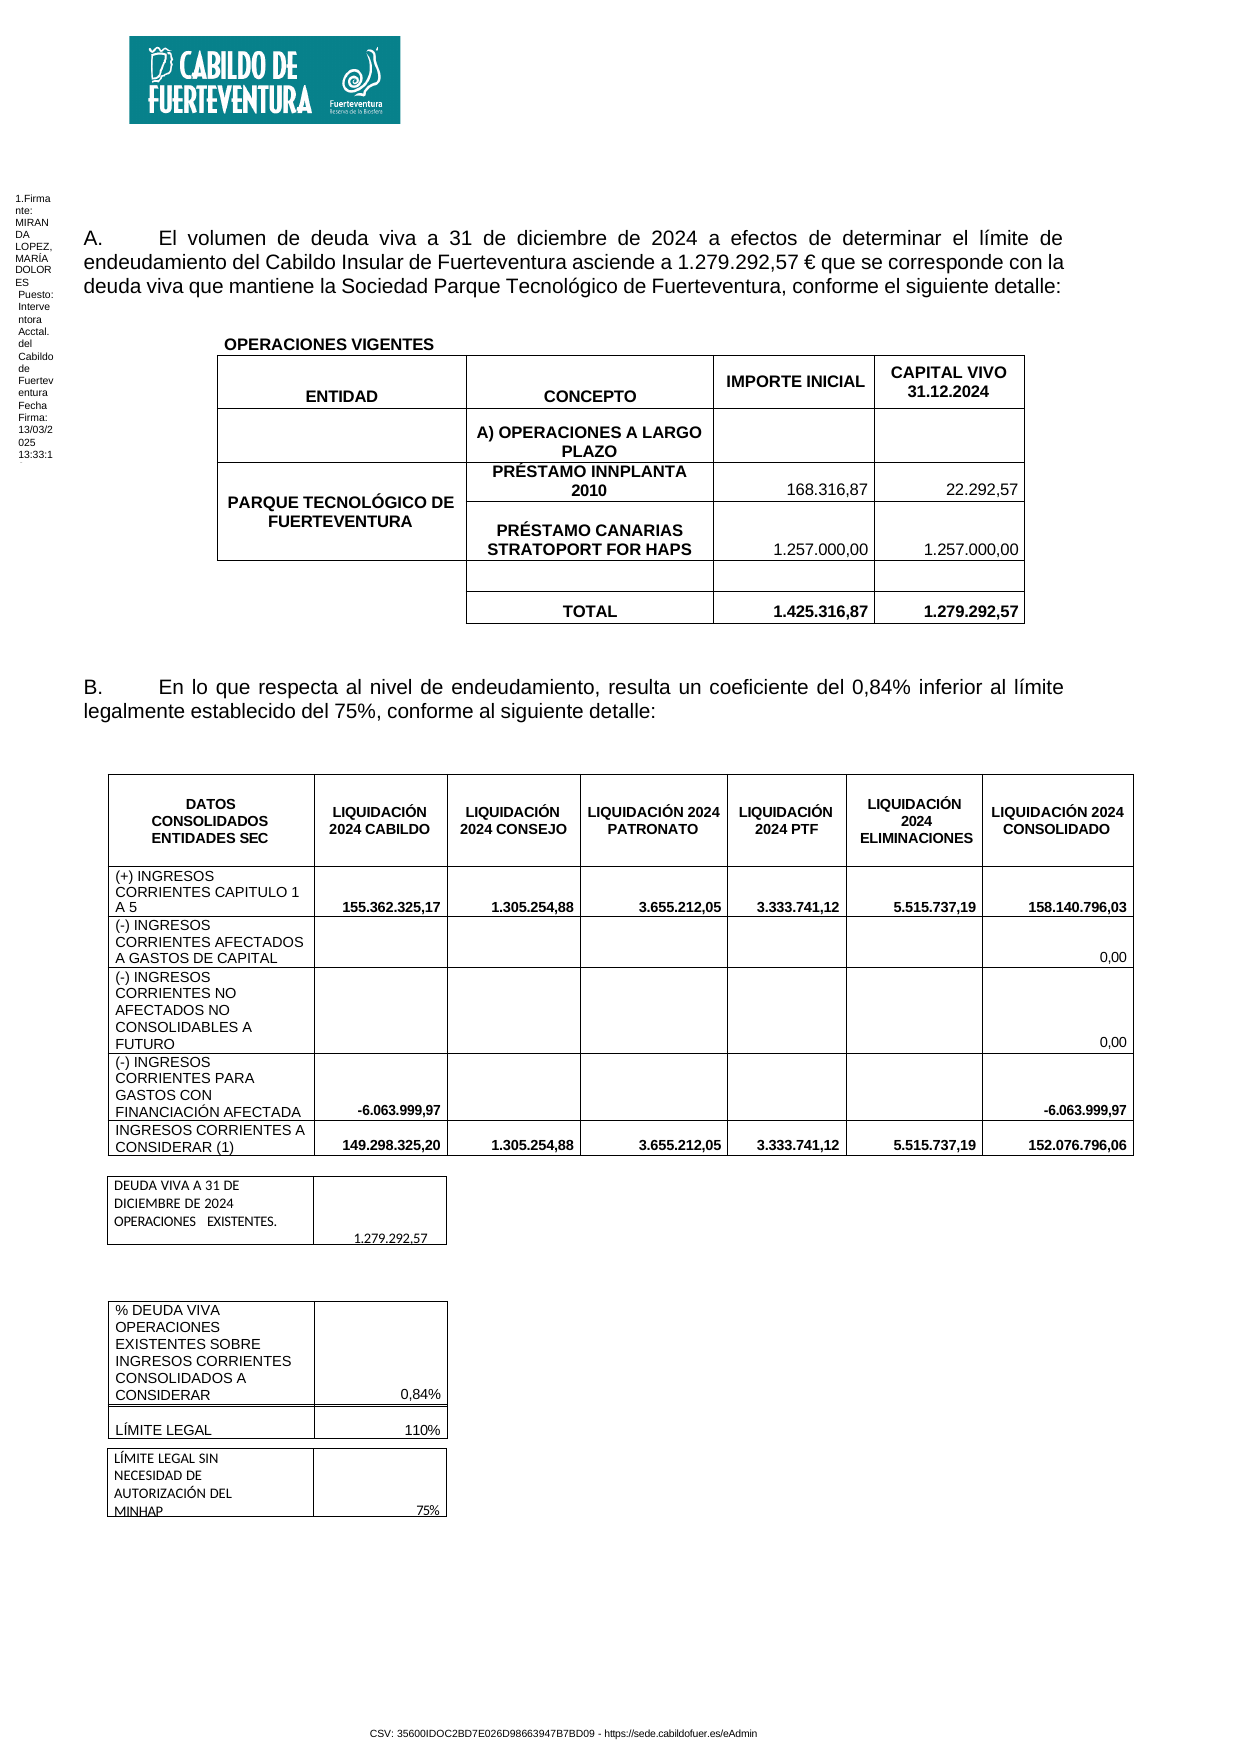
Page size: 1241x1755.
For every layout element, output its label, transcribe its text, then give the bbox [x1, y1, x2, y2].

table_cell [315, 917, 447, 967]
table_cell (+) INGRESOS CORRIENTES CAPITULO 1 A 5 [109, 867, 314, 916]
table_cell [581, 968, 727, 1053]
table_header IMPORTE INICIAL [714, 356, 874, 407]
table_cell PARQUE TECNOLÓGICO DE FUERTEVENTURA [218, 463, 466, 560]
table_header DATOS CONSOLIDADOS ENTIDADES SEC [109, 775, 314, 866]
table_cell 152.076.796,06 [983, 1121, 1133, 1155]
table_cell [448, 917, 580, 967]
table_cell [448, 1054, 580, 1120]
table_cell 168.316,87 [714, 463, 874, 501]
text OPERACIONES VIGENTES [224, 335, 1157, 354]
table_cell [728, 1054, 846, 1120]
table_cell [847, 968, 982, 1053]
table_cell [728, 917, 846, 967]
table_cell LÍMITE LEGAL [109, 1407, 314, 1438]
table_cell -6.063.999,97 [983, 1054, 1133, 1120]
table_cell 155.362.325,17 [315, 867, 447, 916]
table_cell [581, 917, 727, 967]
list El volumen de deuda viva a 31 de diciembre de 2024 a efectos de determinar el límite de endeudamiento del Cabildo Insular de Fuerteventura asciende a 1.279.292,57 € que se corresponde con la deuda viva que mantiene la Sociedad Parque Tecnológico de Fuerteventura, conforme el siguiente detalle: [83, 225, 1064, 298]
text Puesto: Interventora Acctal. del Cabildo de Fuerteventura Fecha Firma: 13/03/2025 13:33:13 [18, 289, 54, 462]
table_cell [847, 1054, 982, 1120]
table_cell 0,00 [983, 968, 1133, 1053]
text 1.Firmante: MIRANDA LOPEZ,MARÍA DOLORES [15, 192, 54, 288]
table_cell 1.425.316,87 [714, 592, 874, 622]
table_cell [847, 917, 982, 967]
table_header LIQUIDACIÓN 2024 CONSEJO [448, 775, 580, 866]
table_cell [581, 1054, 727, 1120]
table_cell [875, 561, 1024, 591]
table_header ENTIDAD [218, 356, 466, 407]
table_header CAPITAL VIVO 31.12.2024 [875, 356, 1024, 407]
table_cell 5.515.737,19 [847, 867, 982, 916]
table_cell [875, 409, 1024, 462]
table_cell 3.655.212,05 [581, 867, 727, 916]
table_cell 22.292,57 [875, 463, 1024, 501]
table_cell PRÉSTAMO CANARIAS STRATOPORT FOR HAPS [467, 502, 713, 560]
table_cell 0,00 [983, 917, 1133, 967]
table_cell -6.063.999,97 [315, 1054, 447, 1120]
table_cell 1.305.254,88 [448, 867, 580, 916]
table_header LIQUIDACIÓN 2024 PTF [728, 775, 846, 866]
table_cell 1.257.000,00 [875, 502, 1024, 560]
table_cell (-) INGRESOS CORRIENTES PARA GASTOS CON FINANCIACIÓN AFECTADA [109, 1054, 314, 1120]
table_cell [714, 561, 874, 591]
table_cell TOTAL [467, 592, 713, 622]
table_cell [218, 561, 466, 622]
table_header LIQUIDACIÓN 2024 CONSOLIDADO [983, 775, 1133, 866]
table_cell PRÉSTAMO INNPLANTA 2010 [467, 463, 713, 501]
table_cell INGRESOS CORRIENTES A CONSIDERAR (1) [109, 1121, 314, 1155]
table_cell 1.257.000,00 [714, 502, 874, 560]
table_header LIQUIDACIÓN 2024 CABILDO [315, 775, 447, 866]
table_cell 149.298.325,20 [315, 1121, 447, 1155]
table_cell 3.333.741,12 [728, 1121, 846, 1155]
table_cell [728, 968, 846, 1053]
table_header LIQUIDACIÓN 2024 PATRONATO [581, 775, 727, 866]
table_cell A) OPERACIONES A LARGO PLAZO [467, 409, 713, 462]
table_cell 1.279.292,57 [875, 592, 1024, 622]
table_cell [714, 409, 874, 462]
table_header 0,84% [315, 1302, 447, 1404]
table_cell [448, 968, 580, 1053]
table_cell 1.305.254,88 [448, 1121, 580, 1155]
table_cell [467, 561, 713, 591]
table_header CONCEPTO [467, 356, 713, 407]
list En lo que respecta al nivel de endeudamiento, resulta un coeficiente del 0,84% inferior al límite legalmente establecido del 75%, conforme al siguiente detalle: [83, 674, 1064, 723]
table_cell [315, 968, 447, 1053]
table_header % DEUDA VIVA OPERACIONES EXISTENTES SOBRE INGRESOS CORRIENTES CONSOLIDADOS A CONSIDERAR [109, 1302, 314, 1404]
table_cell 158.140.796,03 [983, 867, 1133, 916]
table_cell (-) INGRESOS CORRIENTES NO AFECTADOS NO CONSOLIDABLES A FUTURO [109, 968, 314, 1053]
table_cell [218, 409, 466, 462]
table_cell 3.333.741,12 [728, 867, 846, 916]
table_cell 3.655.212,05 [581, 1121, 727, 1155]
table_cell 110% [315, 1407, 447, 1438]
table_cell 5.515.737,19 [847, 1121, 982, 1155]
table_cell (-) INGRESOS CORRIENTES AFECTADOS A GASTOS DE CAPITAL [109, 917, 314, 967]
table_header LIQUIDACIÓN 2024 ELIMINACIONES [847, 775, 982, 866]
